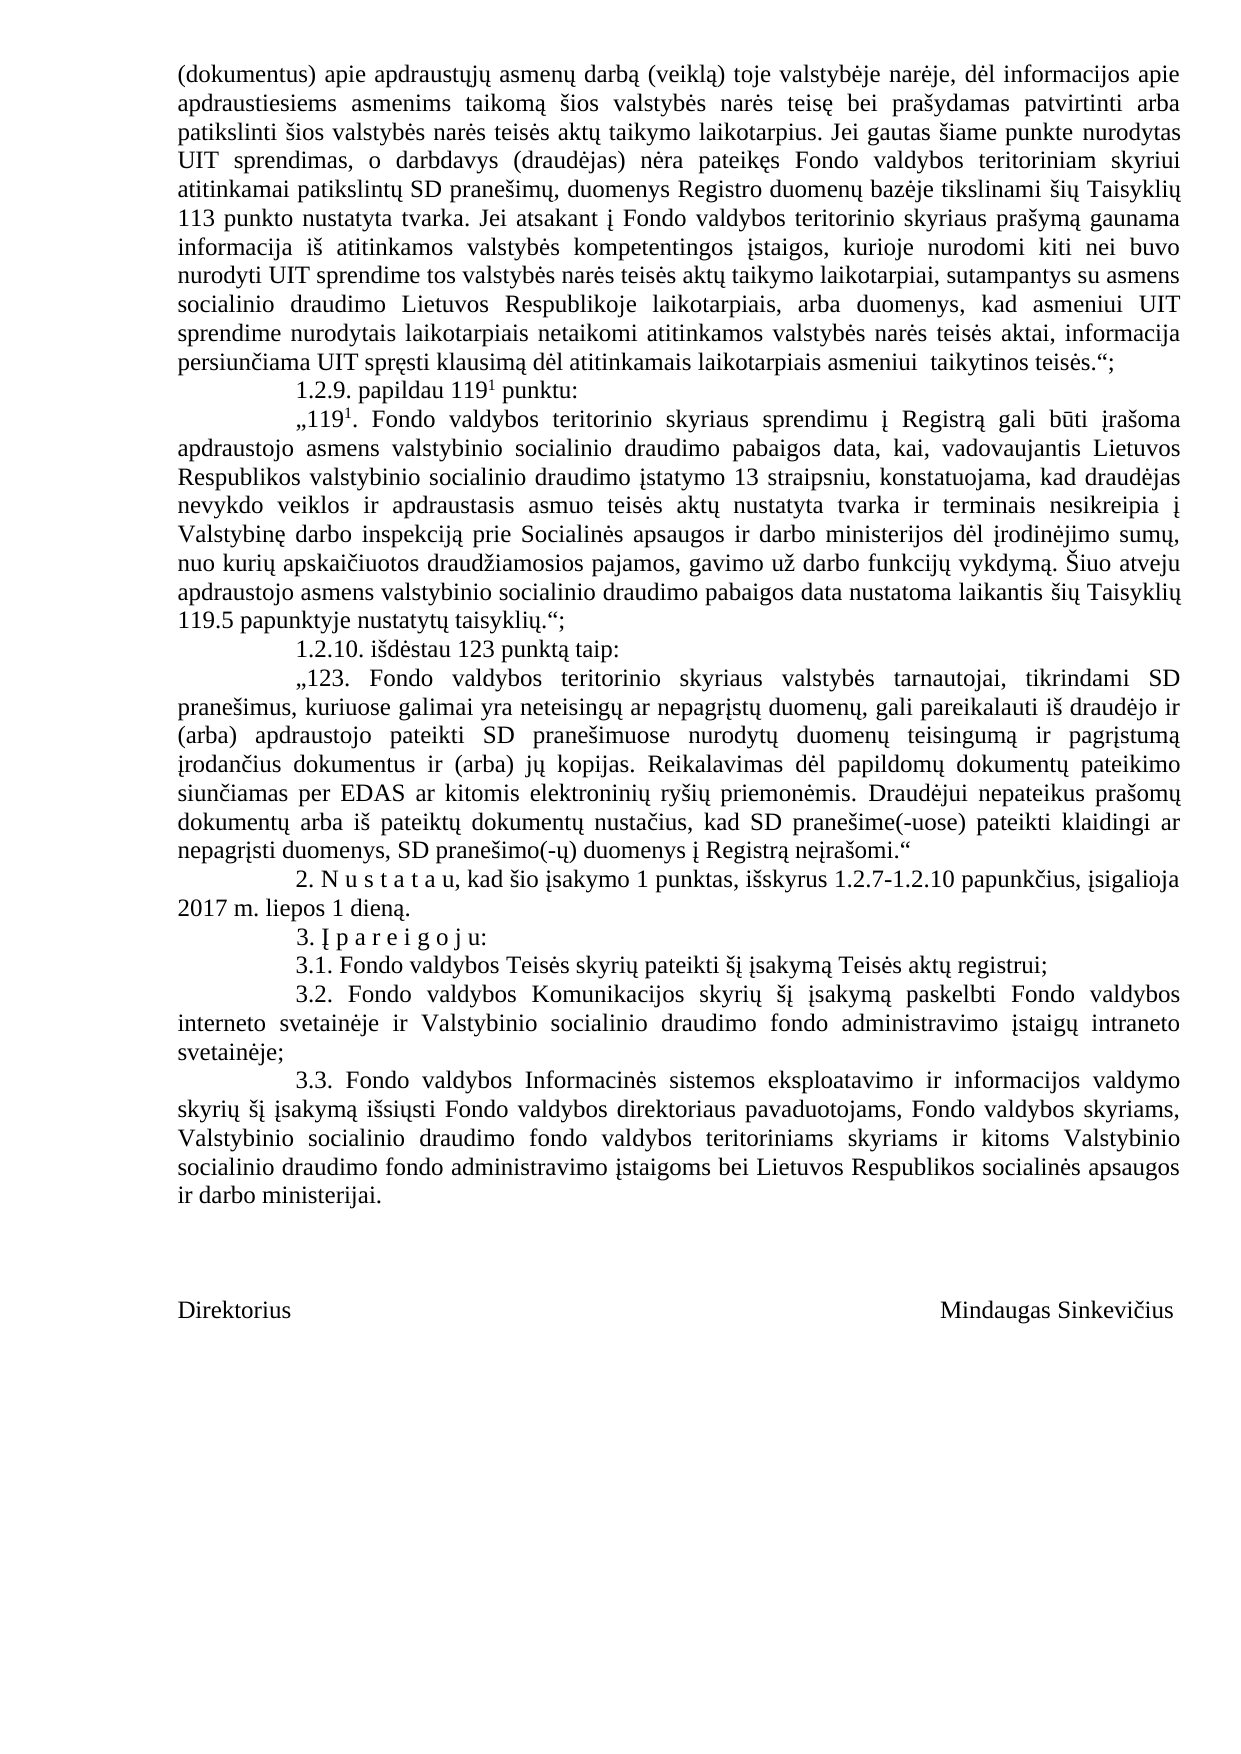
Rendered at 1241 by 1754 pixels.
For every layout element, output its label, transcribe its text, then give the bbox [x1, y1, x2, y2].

text „1191. Fondo valdybos teritorinio skyriaus sprendimu į Registrą gali būti įrašoma apdraustojo asmens valstybinio socialinio draudimo pabaigos data, kai, vadovaujantis Lietuvos Respublikos valstybinio socialinio draudimo įstatymo 13 straipsniu, konstatuojama, kad draudėjas nevykdo veiklos ir apdraustasis asmuo teisės aktų nustatyta tvarka ir terminais nesikreipia į Valstybinę darbo inspekciją prie Socialinės apsaugos ir darbo ministerijos dėl įrodinėjimo sumų, nuo kurių apskaičiuotos draudžiamosios pajamos, gavimo už darbo funkcijų vykdymą. Šiuo atveju apdraustojo asmens valstybinio socialinio draudimo pabaigos data nustatoma laikantis šių Taisyklių 119.5 papunktyje nustatytų taisyklių.“; [177, 404, 1181, 634]
text 1.2.9. papildau 1191 punktu: [177, 375, 1181, 404]
text 1.2.10. išdėstau 123 punktą taip: [177, 634, 1181, 663]
text 3. Į p a r e i g o j u: [252, 922, 1181, 950]
text 2. N u s t a t a u, kad šio įsakymo 1 punktas, išskyrus 1.2.7-1.2.10 papunkčius, įsigalioja 2017 m. liepos 1 dieną. [177, 864, 1181, 922]
text Direktorius Mindaugas Sinkevičius [177, 1295, 1181, 1324]
text 3.3. Fondo valdybos Informacinės sistemos eksploatavimo ir informacijos valdymo skyrių šį įsakymą išsiųsti Fondo valdybos direktoriaus pavaduotojams, Fondo valdybos skyriams, Valstybinio socialinio draudimo fondo valdybos teritoriniams skyriams ir kitoms Valstybinio socialinio draudimo fondo administravimo įstaigoms bei Lietuvos Respublikos socialinės apsaugos ir darbo ministerijai. [177, 1065, 1181, 1209]
text 3.2. Fondo valdybos Komunikacijos skyrių šį įsakymą paskelbti Fondo valdybos interneto svetainėje ir Valstybinio socialinio draudimo fondo administravimo įstaigų intraneto svetainėje; [177, 979, 1181, 1065]
text „123. Fondo valdybos teritorinio skyriaus valstybės tarnautojai, tikrindami SD pranešimus, kuriuose galimai yra neteisingų ar nepagrįstų duomenų, gali pareikalauti iš draudėjo ir (arba) apdraustojo pateikti SD pranešimuose nurodytų duomenų teisingumą ir pagrįstumą įrodančius dokumentus ir (arba) jų kopijas. Reikalavimas dėl papildomų dokumentų pateikimo siunčiamas per EDAS ar kitomis elektroninių ryšių priemonėmis. Draudėjui nepateikus prašomų dokumentų arba iš pateiktų dokumentų nustačius, kad SD pranešime(-uose) pateikti klaidingi ar nepagrįsti duomenys, SD pranešimo(-ų) duomenys į Registrą neįrašomi.“ [177, 663, 1181, 864]
text 3.1. Fondo valdybos Teisės skyrių pateikti šį įsakymą Teisės aktų registrui; [290, 950, 1181, 979]
text (dokumentus) apie apdraustųjų asmenų darbą (veiklą) toje valstybėje narėje, dėl informacijos apie apdraustiesiems asmenims taikomą šios valstybės narės teisę bei prašydamas patvirtinti arba patikslinti šios valstybės narės teisės aktų taikymo laikotarpius. Jei gautas šiame punkte nurodytas UIT sprendimas, o darbdavys (draudėjas) nėra pateikęs Fondo valdybos teritoriniam skyriui atitinkamai patikslintų SD pranešimų, duomenys Registro duomenų bazėje tikslinami šių Taisyklių 113 punkto nustatyta tvarka. Jei atsakant į Fondo valdybos teritorinio skyriaus prašymą gaunama informacija iš atitinkamos valstybės kompetentingos įstaigos, kurioje nurodomi kiti nei buvo nurodyti UIT sprendime tos valstybės narės teisės aktų taikymo laikotarpiai, sutampantys su asmens socialinio draudimo Lietuvos Respublikoje laikotarpiais, arba duomenys, kad asmeniui UIT sprendime nurodytais laikotarpiais netaikomi atitinkamos valstybės narės teisės aktai, informacija persiunčiama UIT spręsti klausimą dėl atitinkamais laikotarpiais asmeniui taikytinos teisės.“; [177, 59, 1181, 375]
